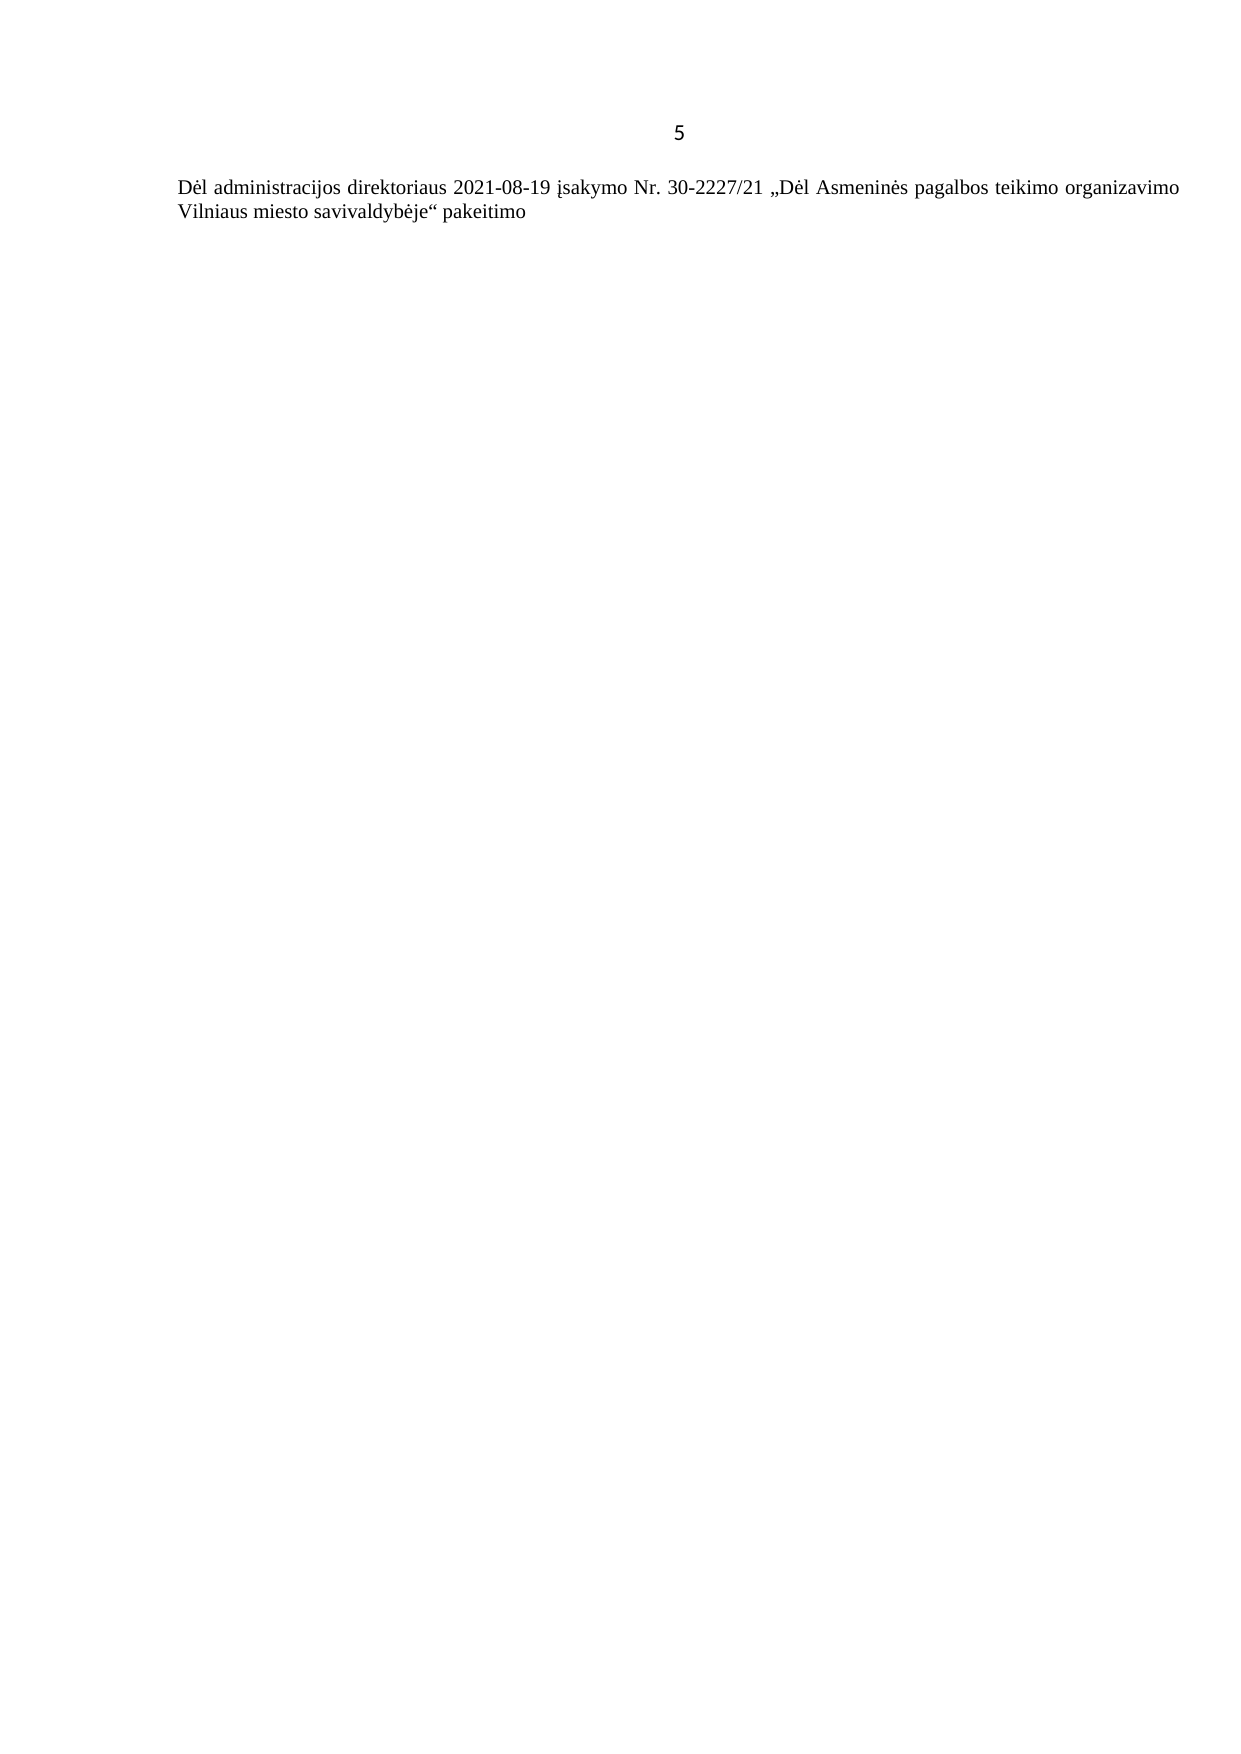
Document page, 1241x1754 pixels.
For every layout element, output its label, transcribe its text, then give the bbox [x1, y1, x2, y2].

text Dėl administracijos direktoriaus 2021-08-19 įsakymo Nr. 30-2227/21 „Dėl Asmeninės pagalbos teikimo organizavimo Vilniaus miesto savivaldybėje“ pakeitimo [177, 175, 1181, 223]
